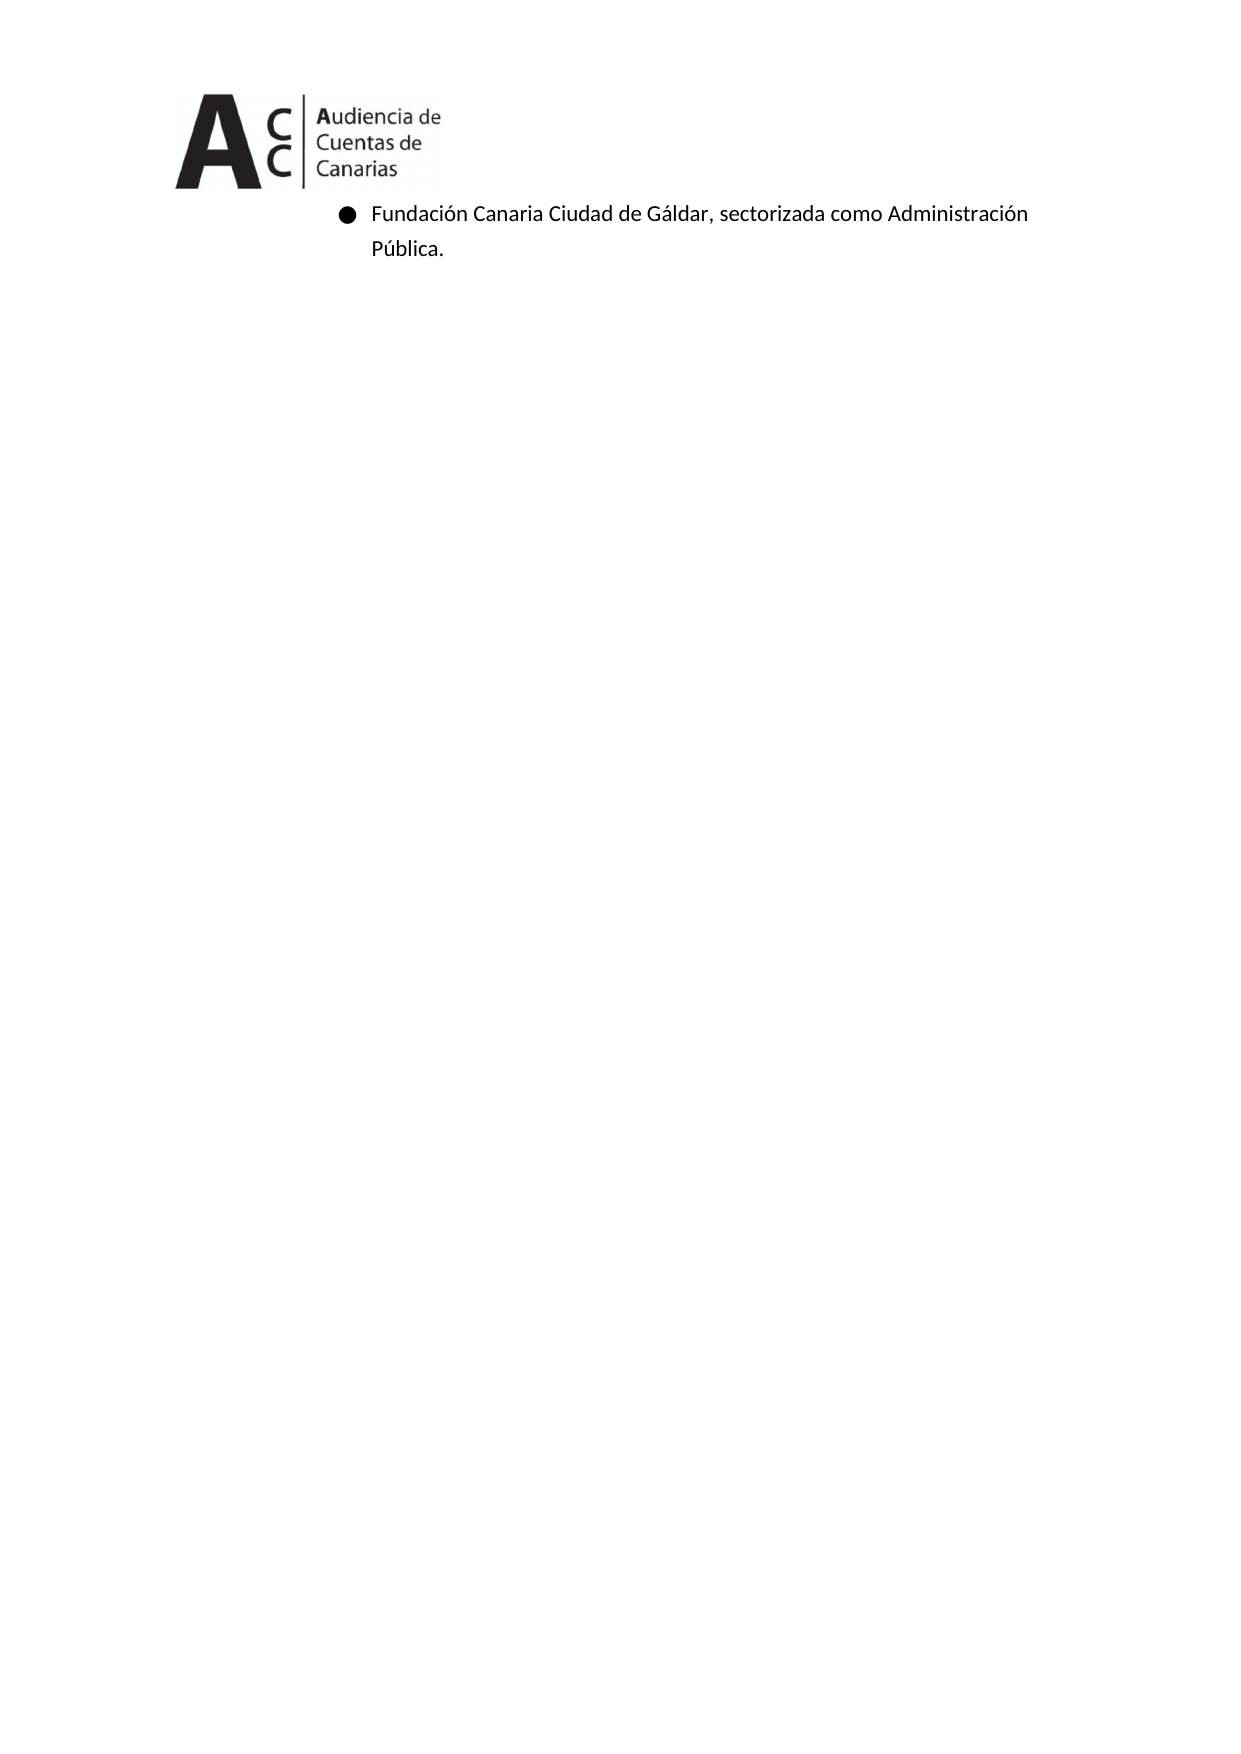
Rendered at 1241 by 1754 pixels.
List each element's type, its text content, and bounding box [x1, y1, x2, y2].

list Fundación Canaria Ciudad de Gáldar, sectorizada como Administración Pública. [337, 187, 1078, 262]
picture [172, 91, 443, 189]
